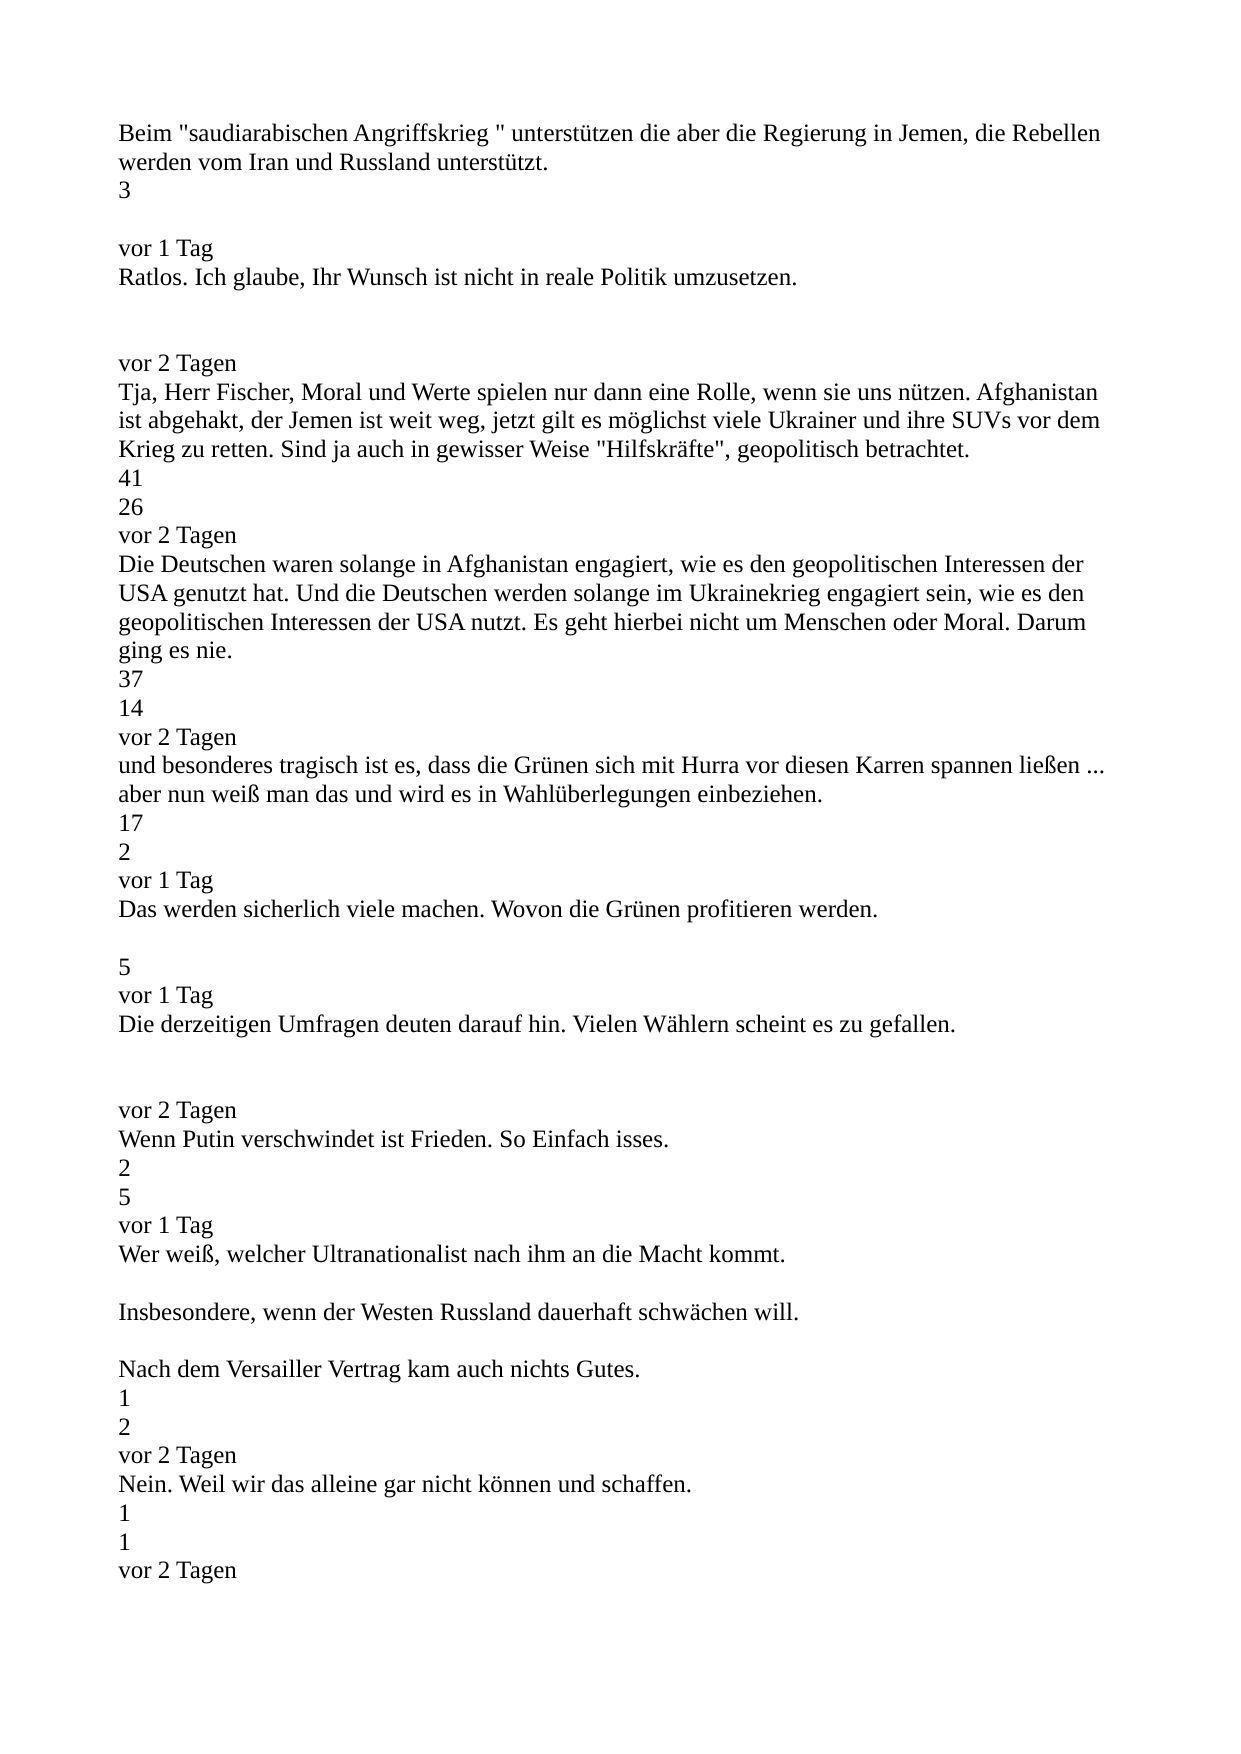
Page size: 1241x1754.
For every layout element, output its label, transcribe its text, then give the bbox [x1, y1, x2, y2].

text Beim "saudiarabischen Angriffskrieg " unterstützen die aber die Regierung in Jemen, die Rebellen werden vom Iran und Russland unterstützt. [118, 118, 1122, 176]
text vor 1 Tag [118, 233, 1122, 262]
text Ratlos. Ich glaube, Ihr Wunsch ist nicht in reale Politik umzusetzen. [118, 262, 1122, 291]
text 37 [118, 664, 1122, 693]
text Tja, Herr Fischer, Moral und Werte spielen nur dann eine Rolle, wenn sie uns nützen. Afghanistan ist abgehakt, der Jemen ist weit weg, jetzt gilt es möglichst viele Ukrainer und ihre SUVs vor dem Krieg zu retten. Sind ja auch in gewisser Weise "Hilfskräfte", geopolitisch betrachtet. [118, 377, 1122, 463]
text 17 [118, 808, 1122, 837]
text Die Deutschen waren solange in Afghanistan engagiert, wie es den geopolitischen Interessen der USA genutzt hat. Und die Deutschen werden solange im Ukrainekrieg engagiert sein, wie es den geopolitischen Interessen der USA nutzt. Es geht hierbei nicht um Menschen oder Moral. Darum ging es nie. [118, 549, 1122, 664]
text Wenn Putin verschwindet ist Frieden. So Einfach isses. [118, 1124, 1122, 1153]
text 3 [118, 176, 1122, 204]
text 2 [118, 1412, 1122, 1441]
text Nach dem Versailler Vertrag kam auch nichts Gutes. [118, 1354, 1122, 1383]
text vor 2 Tagen [118, 1096, 1122, 1124]
text vor 1 Tag [118, 1211, 1122, 1239]
text vor 2 Tagen [118, 1441, 1122, 1469]
text 1 [118, 1498, 1122, 1527]
text vor 1 Tag [118, 981, 1122, 1009]
text Insbesondere, wenn der Westen Russland dauerhaft schwächen will. [118, 1297, 1122, 1326]
text vor 1 Tag [118, 866, 1122, 894]
text Wer weiß, welcher Ultranationalist nach ihm an die Macht kommt. [118, 1239, 1122, 1268]
text Die derzeitigen Umfragen deuten darauf hin. Vielen Wählern scheint es zu gefallen. [118, 1009, 1122, 1038]
text Nein. Weil wir das alleine gar nicht können und schaffen. [118, 1469, 1122, 1498]
text und besonderes tragisch ist es, dass die Grünen sich mit Hurra vor diesen Karren spannen ließen ... aber nun weiß man das und wird es in Wahlüberlegungen einbeziehen. [118, 751, 1122, 808]
text vor 2 Tagen [118, 1556, 1122, 1584]
text 26 [118, 492, 1122, 521]
text 2 [118, 1153, 1122, 1182]
text 41 [118, 463, 1122, 492]
text vor 2 Tagen [118, 722, 1122, 751]
text vor 2 Tagen [118, 348, 1122, 377]
text 14 [118, 693, 1122, 722]
text 1 [118, 1527, 1122, 1556]
text 5 [118, 1182, 1122, 1211]
text 2 [118, 837, 1122, 866]
text Das werden sicherlich viele machen. Wovon die Grünen profitieren werden. [118, 894, 1122, 923]
text vor 2 Tagen [118, 521, 1122, 549]
text 5 [118, 952, 1122, 981]
text 1 [118, 1383, 1122, 1412]
